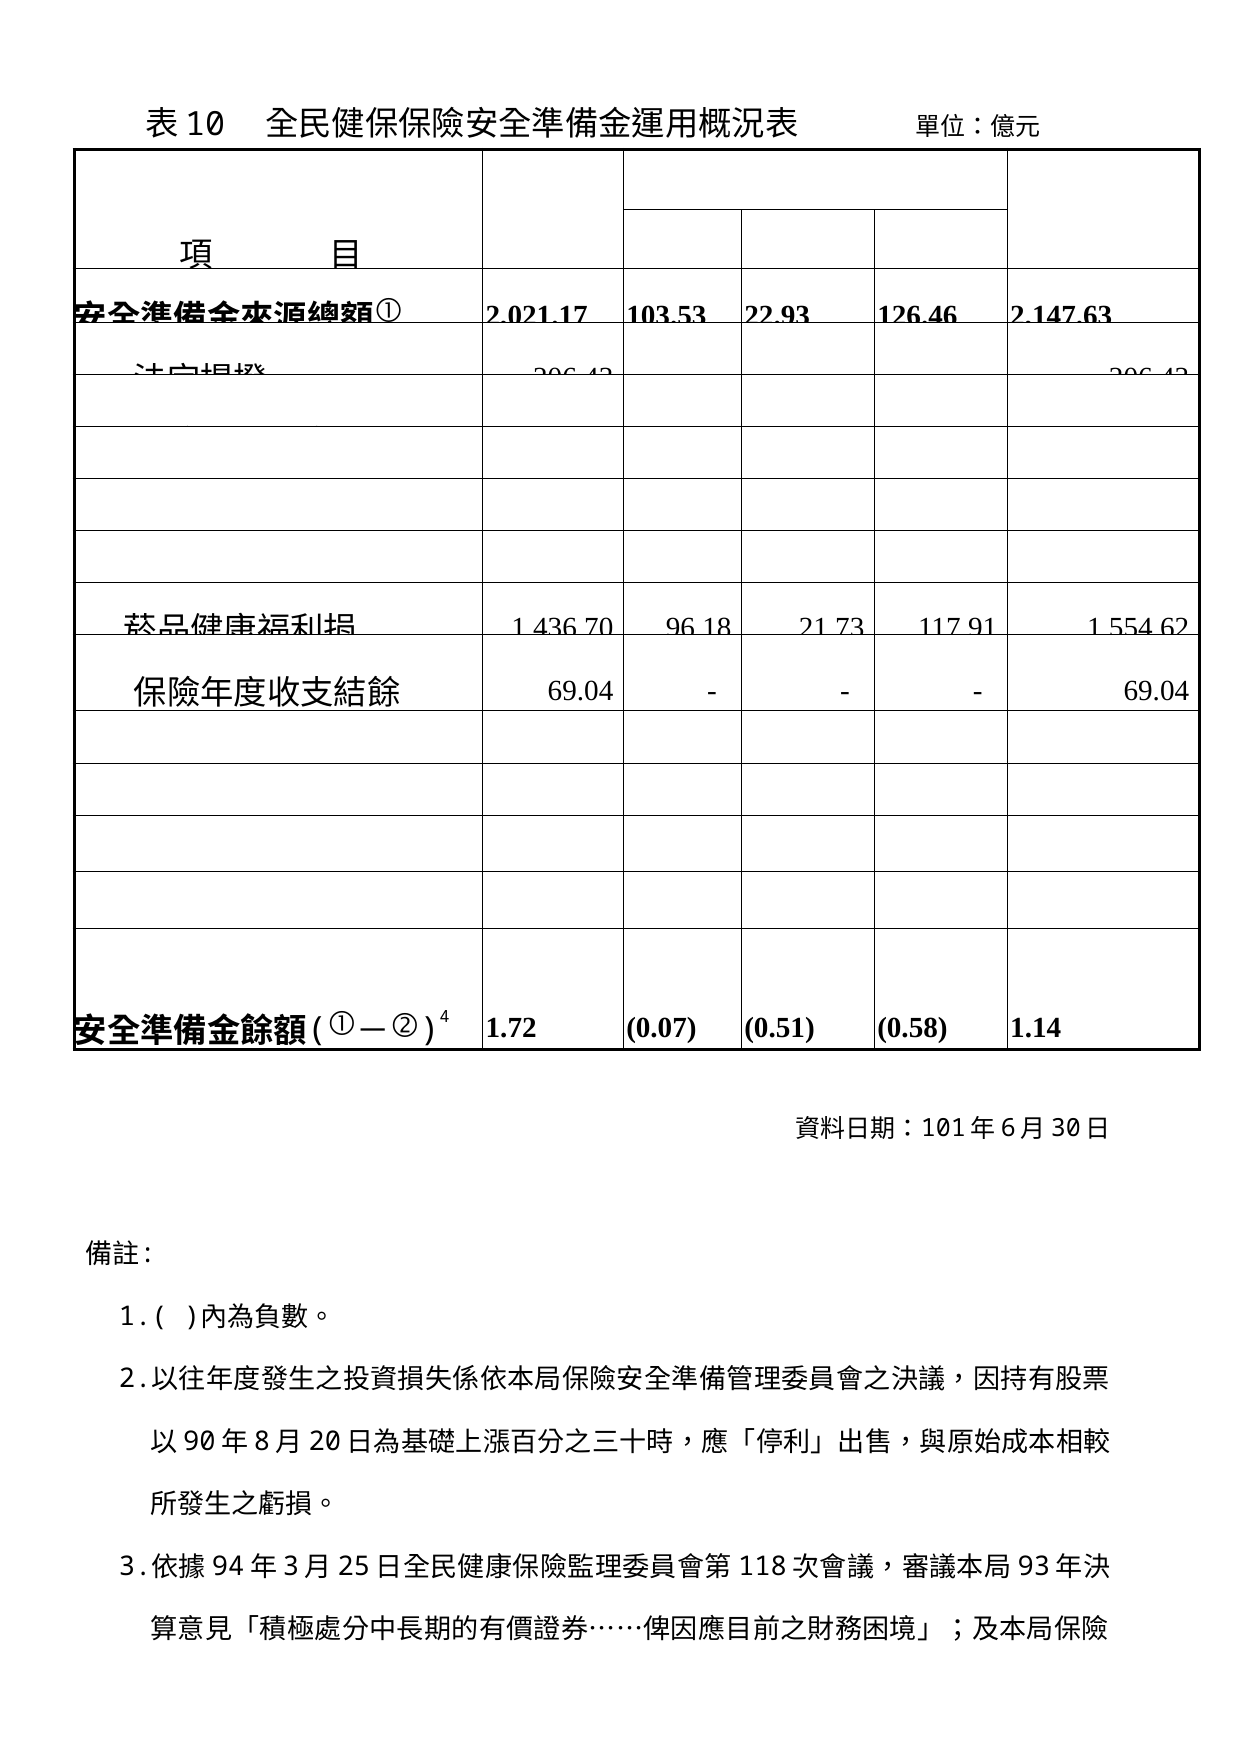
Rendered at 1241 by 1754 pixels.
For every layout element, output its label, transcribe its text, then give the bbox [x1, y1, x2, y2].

table_header 歷年截至 [1008, 151, 1198, 196]
table_cell 6.46 [875, 479, 1007, 530]
table_cell - [875, 816, 1007, 871]
table_cell 0.0008 [875, 872, 1007, 928]
table_cell (0.58) [875, 929, 1007, 1048]
table_cell 1.49 [1008, 531, 1198, 582]
table_cell 115.95 [483, 375, 623, 426]
table_cell 23.44 [742, 764, 874, 814]
table_cell 0.01 [742, 531, 874, 582]
table_cell 113.81 [483, 479, 623, 530]
table_cell 96.18 [624, 583, 741, 634]
table_cell 0.05 [875, 531, 1007, 582]
table_cell 23.44 [742, 711, 874, 762]
table_cell 206.43 [483, 323, 623, 373]
table_cell - [624, 816, 741, 871]
table_cell 120.27 [1008, 479, 1198, 530]
table_cell - [624, 427, 741, 478]
text 資料日期：101年6月30日 [85, 1085, 1110, 1148]
table_cell 101年6月底 [1008, 196, 1198, 267]
table_cell 1-5月 [624, 210, 741, 267]
table_cell 安全準備金來源總額 [76, 269, 482, 321]
table_cell 運動彩券 [76, 531, 482, 582]
table_cell 2,021.17 [483, 269, 623, 321]
table_cell 10.21 [1008, 872, 1198, 928]
table_cell 保險年度收支結餘 [76, 635, 482, 710]
table_cell 存單質借利息費用 [76, 816, 482, 871]
table_cell 公益彩券 [76, 479, 482, 530]
table_cell 77.80 [1008, 427, 1198, 478]
table_cell 0.003 [742, 427, 874, 478]
table_cell 69.04 [483, 635, 623, 710]
table_cell 1.72 [483, 929, 623, 1048]
table_cell - [742, 872, 874, 928]
table_header 項 目 [76, 151, 482, 267]
table_cell 填補保險支出短絀 [76, 764, 482, 814]
table_cell - [742, 635, 874, 710]
table_cell 0.82 [742, 479, 874, 530]
table_cell 126.46 [875, 269, 1007, 321]
table_cell 0.003 [875, 427, 1007, 478]
table_cell 0.03 [624, 531, 741, 582]
table_cell 206.43 [1008, 323, 1198, 373]
table_cell 投資損失2、3 [76, 872, 482, 928]
text 備註: [85, 1210, 1110, 1273]
table_cell 菸品健康福利捐 [76, 583, 482, 634]
table_cell 21.73 [742, 583, 874, 634]
table_cell - [875, 323, 1007, 373]
table_cell 69.04 [1008, 635, 1198, 710]
table_cell - [742, 816, 874, 871]
table_cell 127.04 [875, 764, 1007, 814]
table_cell - [624, 635, 741, 710]
table_cell 117.98 [1008, 375, 1198, 426]
table_cell 5.64 [624, 479, 741, 530]
text 1.( )內為負數。 [118, 1273, 1110, 1335]
table_cell 保險費滯納金 [76, 375, 482, 426]
table_cell 1.67 [624, 375, 741, 426]
table_cell 22.93 [742, 269, 874, 321]
table_header 歷年截至 [483, 151, 623, 196]
table_cell 100年底 [483, 196, 623, 267]
table_cell (0.07) [624, 929, 741, 1048]
table_cell 2,136.17 [1008, 764, 1198, 814]
table_cell 小計 [875, 210, 1007, 267]
table_cell 1,554.62 [1008, 583, 1198, 634]
table_cell 0.11 [483, 816, 623, 871]
table_header 101年度 [624, 151, 1007, 209]
text 2.以往年度發生之投資損失係依本局保險安全準備管理委員會之決議，因持有股票以90年8月20日為基礎上漲百分之三十時，應「停利」出售，與原始成本相較所發生之虧損。 [118, 1335, 1110, 1523]
text 表10 全民健保保險安全準備金運用概況表 單位：億元 [145, 85, 1067, 148]
table_cell 0.0008 [624, 872, 741, 928]
table_cell - [875, 635, 1007, 710]
table_cell - [742, 323, 874, 373]
table_cell 1.14 [1008, 929, 1198, 1048]
table_cell 6月 [742, 210, 874, 267]
table_cell 1.44 [483, 531, 623, 582]
table_cell 103.60 [624, 764, 741, 814]
table_cell 117.91 [875, 583, 1007, 634]
table_cell (0.51) [742, 929, 874, 1048]
text 3.依據94年3月25日全民健康保險監理委員會第118次會議，審議本局93年決算意見「積極處分中長期的有價證券……俾因應目前之財務困境」；及本局保險安全準備管理委員會93年12月20日第96次及94年6月29日第101次會議決議，鑑於本局財務收支日益緊俏，本局持有之股票及受益憑證宜擇期儘速出清，回收資金俾供短期之運用與填補保險收支短絀。本局持有之上市、上櫃公司股票及受益憑證已於94年10月7日全數處分完畢。截至94年10月7日，累積的投資收入為11億6,907萬4,142元，投資損失為10億2,160萬9,584元，股票及受益憑證累積已實現之淨利益為1億4,746萬4,558元，另「東雲第四次有擔保公司債信託專戶｣持有之青雲金典國際酒店股份有限公司股票，已依多數受益人之意見以4.0元/股辦理出售，分配予本局之金額為16萬7,486元，認列股票處分損失為75,941元。 [118, 1523, 1110, 1648]
table_cell 0.11 [1008, 816, 1198, 871]
table_cell 法定提撥 [172, 369, 195, 373]
table_cell 法定提撥 [76, 323, 482, 373]
table_cell 10.21 [483, 872, 623, 928]
table_cell 安全準備金去路總額 [76, 711, 482, 762]
table_cell 2.03 [875, 375, 1007, 426]
table_cell 2,146.49 [1008, 711, 1198, 762]
table_cell 127.04 [875, 711, 1007, 762]
table_cell 2,009.13 [483, 764, 623, 814]
table_cell 2,019.45 [483, 711, 623, 762]
table_cell 運用收益 [76, 427, 482, 478]
table_cell 103.53 [624, 269, 741, 321]
table_cell 1,436.70 [483, 583, 623, 634]
table_cell - [624, 323, 741, 373]
table_cell 103.60 [624, 711, 741, 762]
table_cell 安全準備金餘額(－)4 [76, 929, 482, 1048]
table_cell 77.80 [483, 427, 623, 478]
table_cell 0.36 [742, 375, 874, 426]
table_cell 2,147.63 [1008, 269, 1198, 321]
